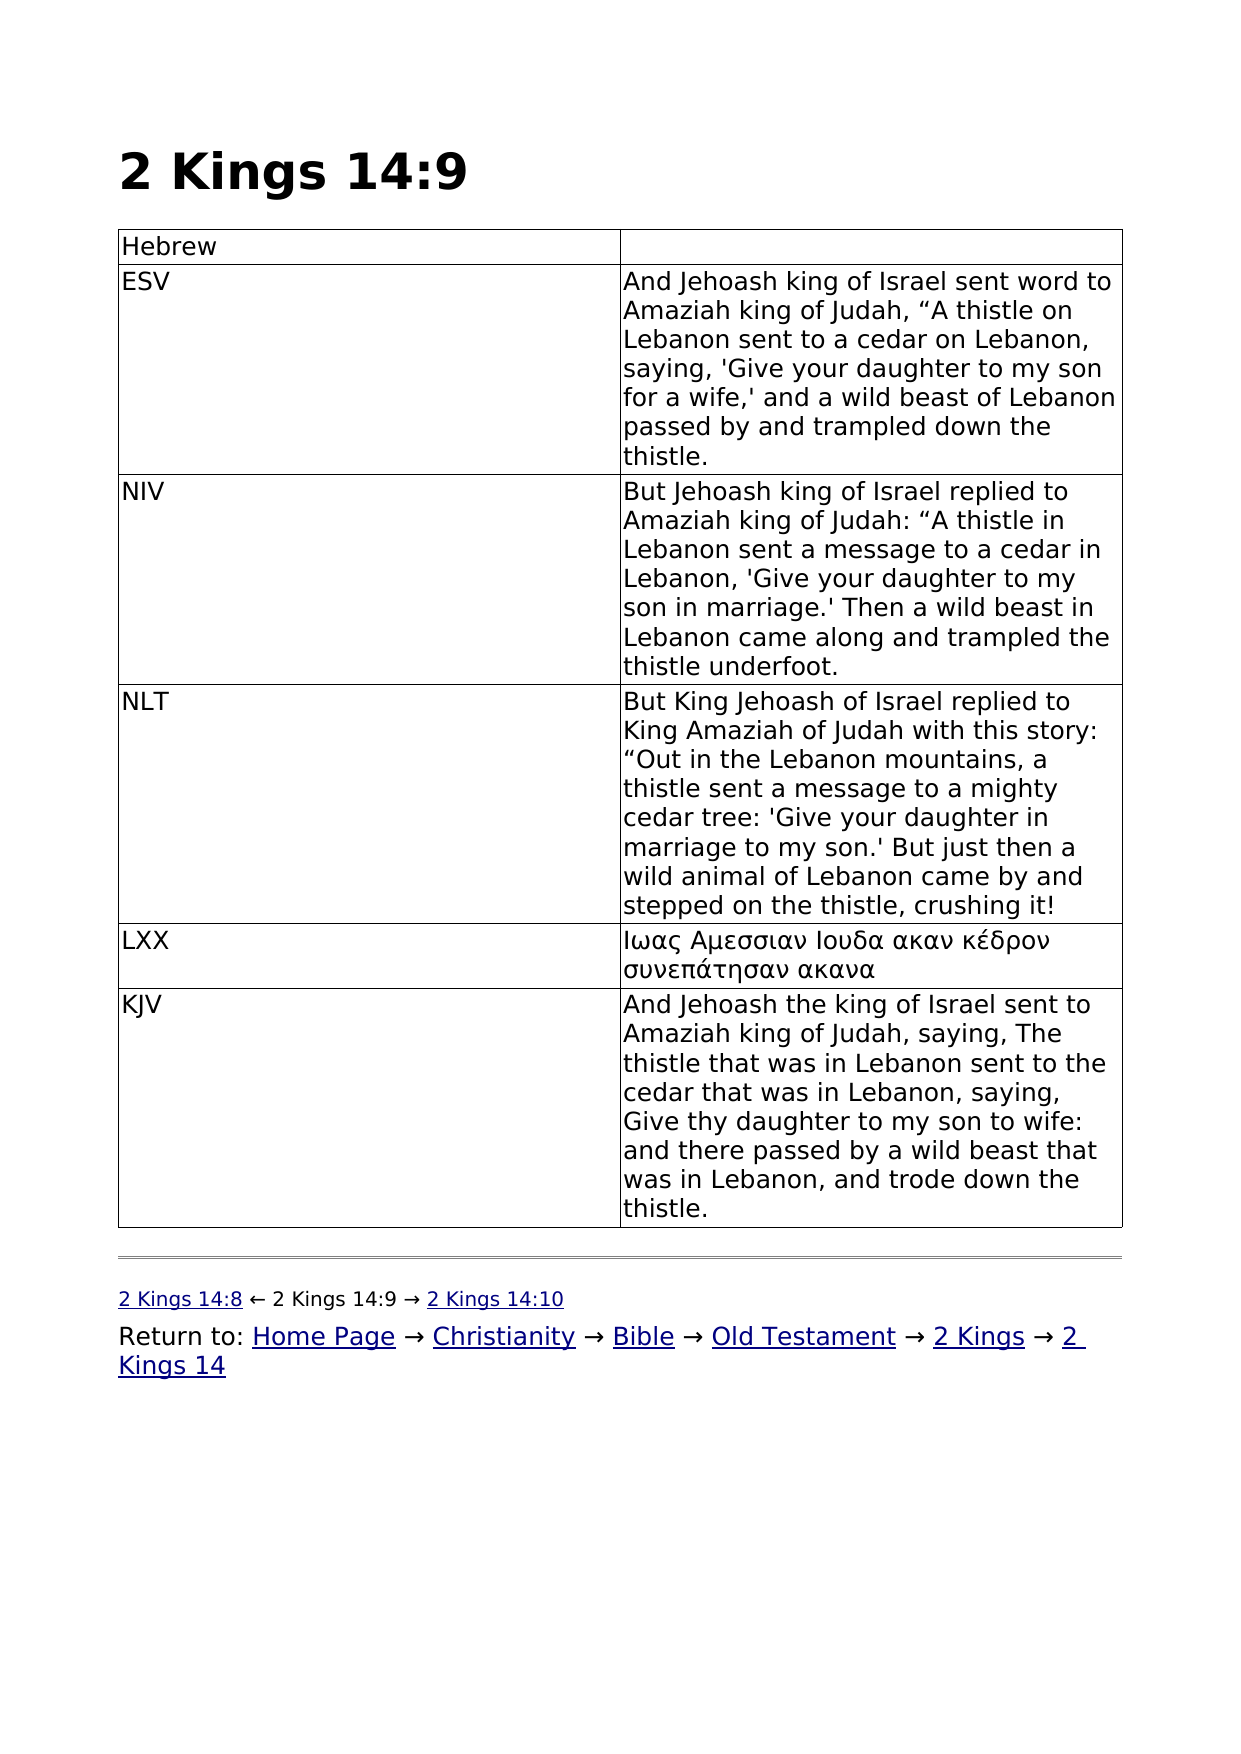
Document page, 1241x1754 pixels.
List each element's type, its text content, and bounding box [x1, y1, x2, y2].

table_cell Ιωας Αμεσσιαν Ιουδα ακαν κέδρον συνεπάτησαν ακανα [621, 924, 1122, 987]
table_cell But Jehoash king of Israel replied to Amaziah king of Judah: “A thistle in Lebanon sent a message to a cedar in Lebanon, 'Give your daughter to my son in marriage.' Then a wild beast in Lebanon came along and trampled the thistle underfoot. [621, 475, 1122, 684]
table_cell KJV [119, 989, 620, 1227]
text 2 Kings 14:8 ← 2 Kings 14:9 → 2 Kings 14:10 [118, 1288, 1122, 1322]
table_cell ESV [119, 265, 620, 474]
table_header [621, 230, 1122, 264]
table_cell But King Jehoash of Israel replied to King Amaziah of Judah with this story: “Out in the Lebanon mountains, a thistle sent a message to a mighty cedar tree: 'Give your daughter in marriage to my son.' But just then a wild animal of Lebanon came by and stepped on the thistle, crushing it! [621, 685, 1122, 923]
table_header Hebrew [119, 230, 620, 264]
table_cell And Jehoash king of Israel sent word to Amaziah king of Judah, “A thistle on Lebanon sent to a cedar on Lebanon, saying, 'Give your daughter to my son for a wife,' and a wild beast of Lebanon passed by and trampled down the thistle. [621, 265, 1122, 474]
subtitle 2 Kings 14:9 [118, 143, 1122, 201]
table_cell NLT [119, 685, 620, 923]
table_cell LXX [119, 924, 620, 987]
table_cell NIV [119, 475, 620, 684]
text Return to: Home Page → Christianity → Bible → Old Testament → 2 Kings → 2 Kings 14 [118, 1322, 1122, 1380]
table_cell And Jehoash the king of Israel sent to Amaziah king of Judah, saying, The thistle that was in Lebanon sent to the cedar that was in Lebanon, saying, Give thy daughter to my son to wife: and there passed by a wild beast that was in Lebanon, and trode down the thistle. [621, 989, 1122, 1227]
